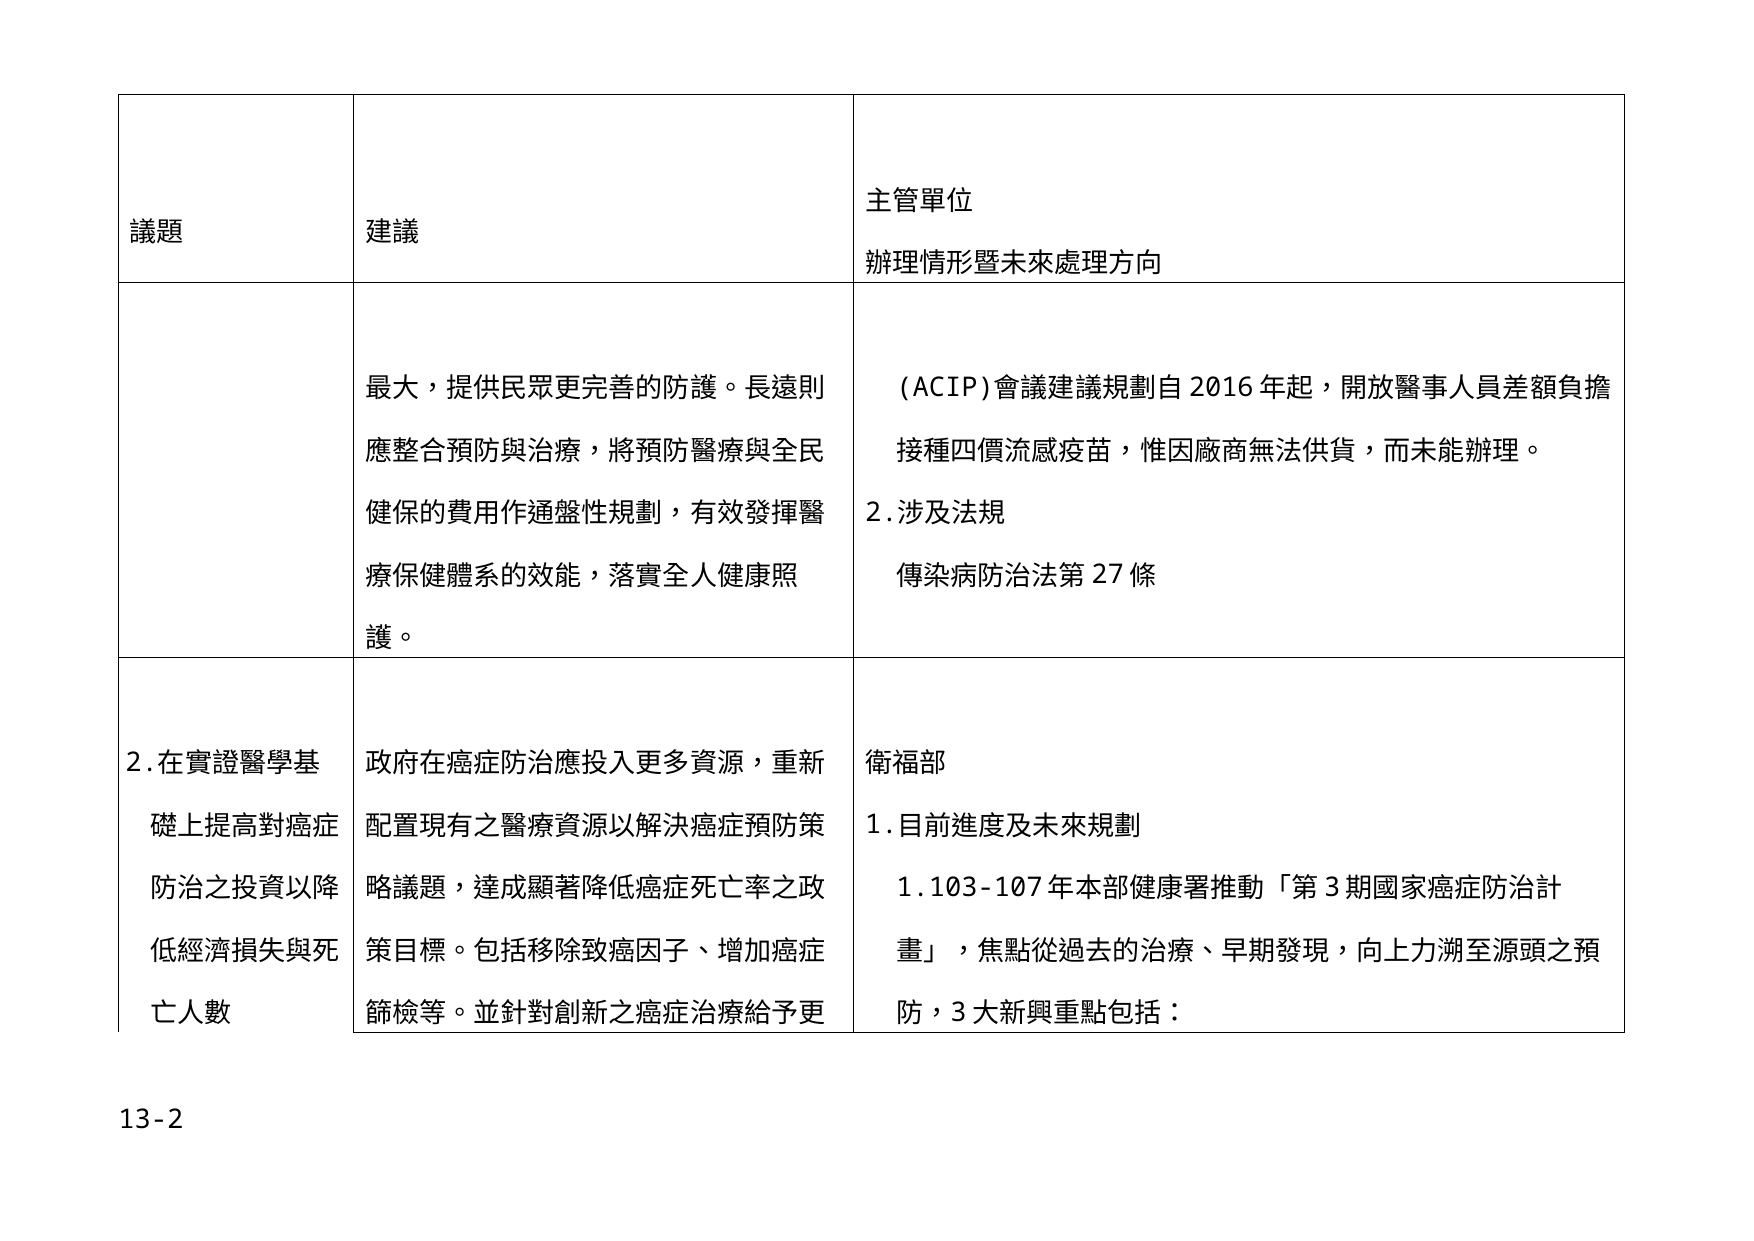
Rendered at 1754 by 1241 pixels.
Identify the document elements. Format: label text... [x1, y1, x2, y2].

table_cell 最大，提供民眾更完善的防護。長遠則應整合預防與治療，將預防醫療與全民健保的費用作通盤性規劃，有效發揮醫療保健體系的效能，落實全人健康照護。 [354, 283, 853, 657]
table_cell [119, 283, 353, 657]
table_header 主管單位 辦理情形暨未來處理方向 [854, 95, 1624, 282]
table_header 建議 [354, 95, 853, 282]
table_cell 政府在癌症防治應投入更多資源，重新配置現有之醫療資源以解決癌症預防策略議題，達成顯著降低癌症死亡率之政策目標。包括移除致癌因子、增加癌症篩檢等。並針對創新之癌症治療給予更 [354, 658, 853, 1032]
table_header 議題 [119, 95, 353, 282]
table_cell 衛福部 1.目前進度及未來規劃 1.103-107年本部健康署推動「第3期國家癌症防治計畫」，焦點從過去的治療、早期發現，向上力溯至源頭之預防，3大新興重點包括： [854, 658, 1624, 1032]
table_cell 2.在實證醫學基礎上提高對癌症防治之投資以降低經濟損失與死亡人數 [119, 658, 353, 1032]
table_cell (ACIP)會議建議規劃自2016年起，開放醫事人員差額負擔接種四價流感疫苗，惟因廠商無法供貨，而未能辦理。 2.涉及法規 傳染病防治法第27條 [854, 283, 1624, 657]
